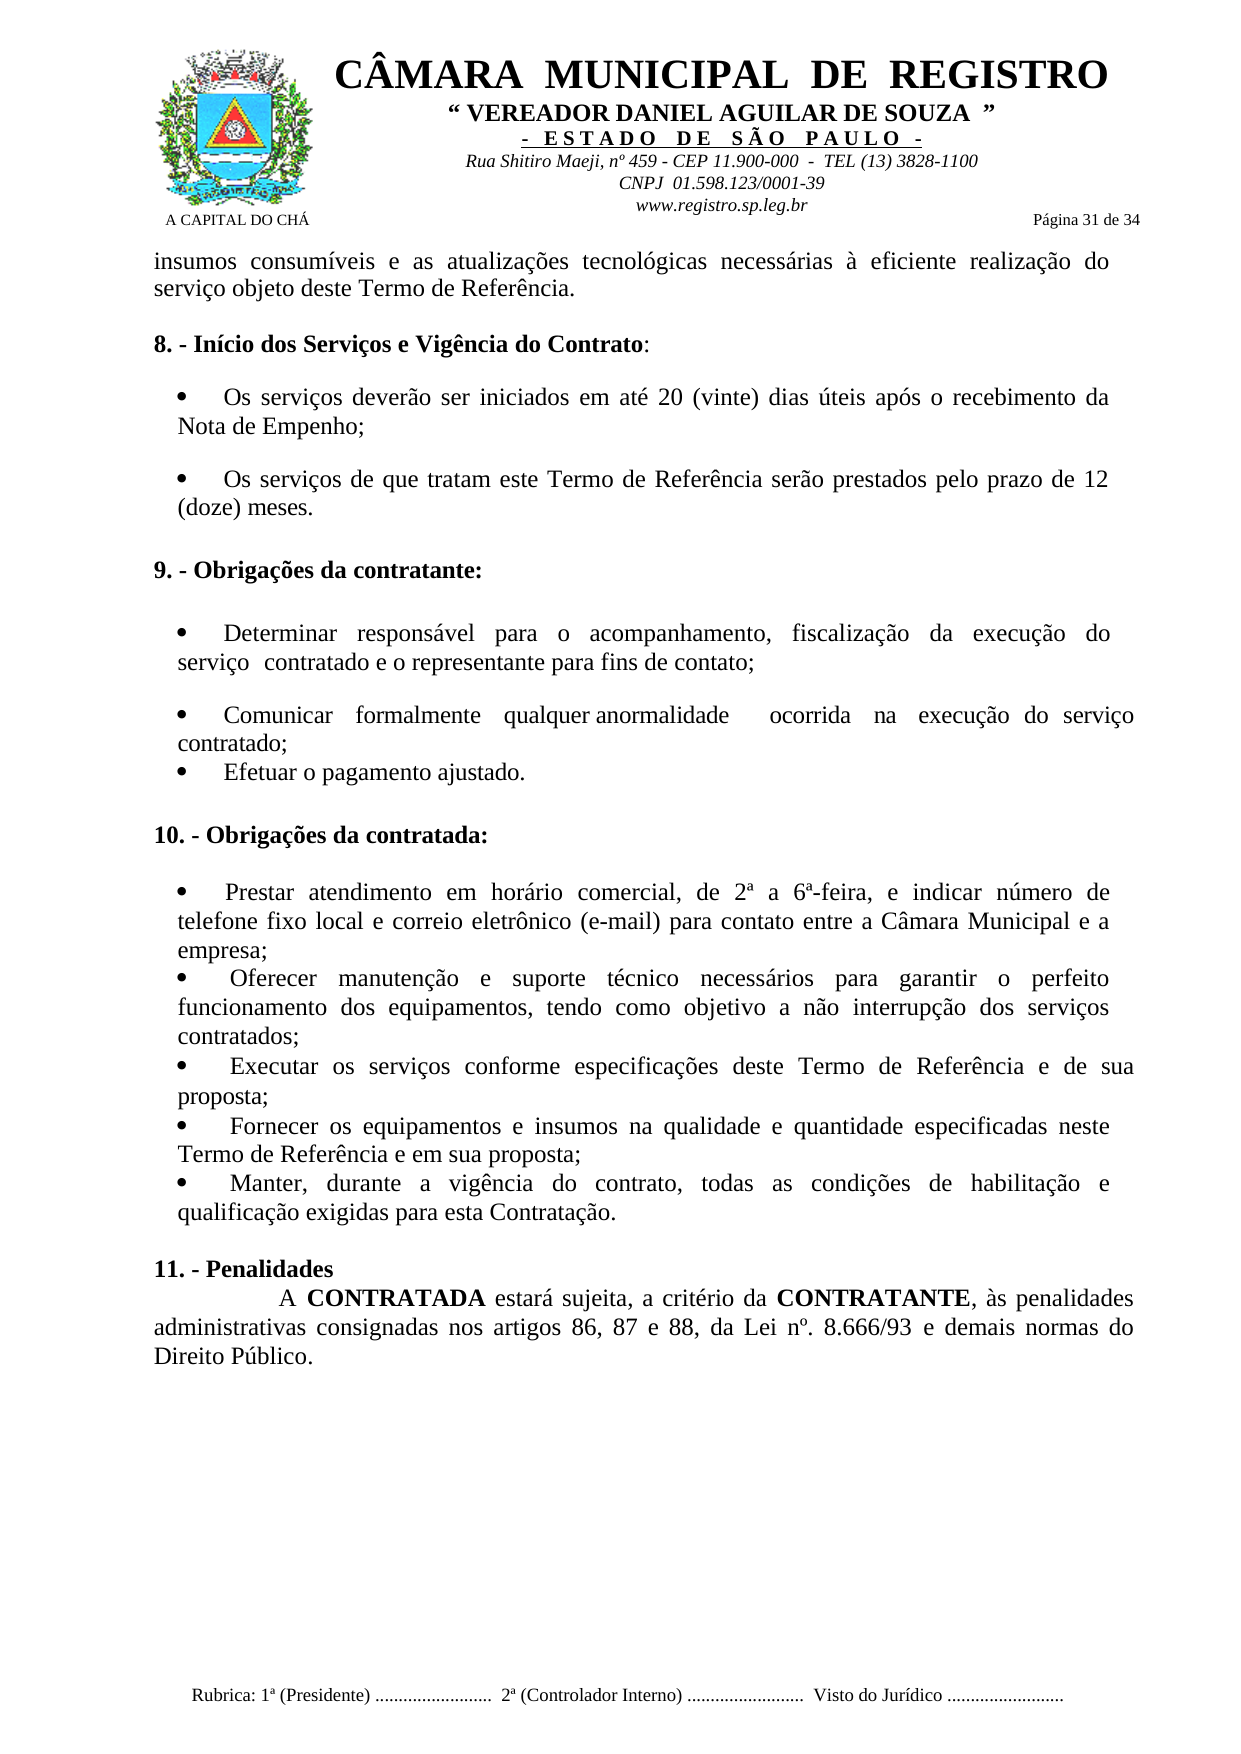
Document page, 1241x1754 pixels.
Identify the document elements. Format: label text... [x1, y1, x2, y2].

list Executar os serviços conforme especificações deste Termo de Referência e de sua proposta; [177, 1050, 1134, 1111]
text 11. - Penalidades [153, 1254, 1134, 1283]
list Os serviços de que tratam este Termo de Referência serão prestados pelo prazo de 12 (doze) meses. [177, 464, 1110, 521]
subtitle 10. - Obrigações da contratada: [153, 820, 1134, 848]
list Efetuar o pagamento ajustado. [177, 757, 1134, 786]
list insumos consumíveis e as atualizações tecnológicas necessárias à eficiente realização do serviço objeto deste Termo de Referência. [153, 248, 1110, 302]
subtitle 9. - Obrigações da contratante: [153, 555, 1134, 584]
subtitle Prestar atendimento em horário comercial, de 2ª a 6ª-feira, e indicar número de telefone fixo local e correio eletrônico (e-mail) para contato entre a Câmara Municipal e a empresa; [177, 877, 1110, 963]
text A CONTRATADA estará sujeita, a critério da CONTRATANTE, às penalidades administrativas consignadas nos artigos 86, 87 e 88, da Lei nº. 8.666/93 e demais normas do Direito Público. [153, 1283, 1134, 1369]
list Oferecer manutenção e suporte técnico necessários para garantir o perfeito funcionamento dos equipamentos, tendo como objetivo a não interrupção dos serviços contratados; [177, 963, 1110, 1050]
list Determinar responsável para o acompanhamento, fiscalização da execução do serviço contratado e o representante para fins de contato; [177, 618, 1110, 676]
list Manter, durante a vigência do contrato, todas as condições de habilitação e qualificação exigidas para esta Contratação. [177, 1168, 1110, 1226]
list Fornecer os equipamentos e insumos na qualidade e quantidade especificadas neste Termo de Referência e em sua proposta; [177, 1111, 1110, 1168]
list Comunicar formalmente qualquer anormalidade ocorrida na execução do serviço contratado; [177, 700, 1134, 757]
subtitle 8. - Início dos Serviços e Vigência do Contrato: [153, 329, 1134, 358]
list Os serviços deverão ser iniciados em até 20 (vinte) dias úteis após o recebimento da Nota de Empenho; [177, 382, 1110, 440]
